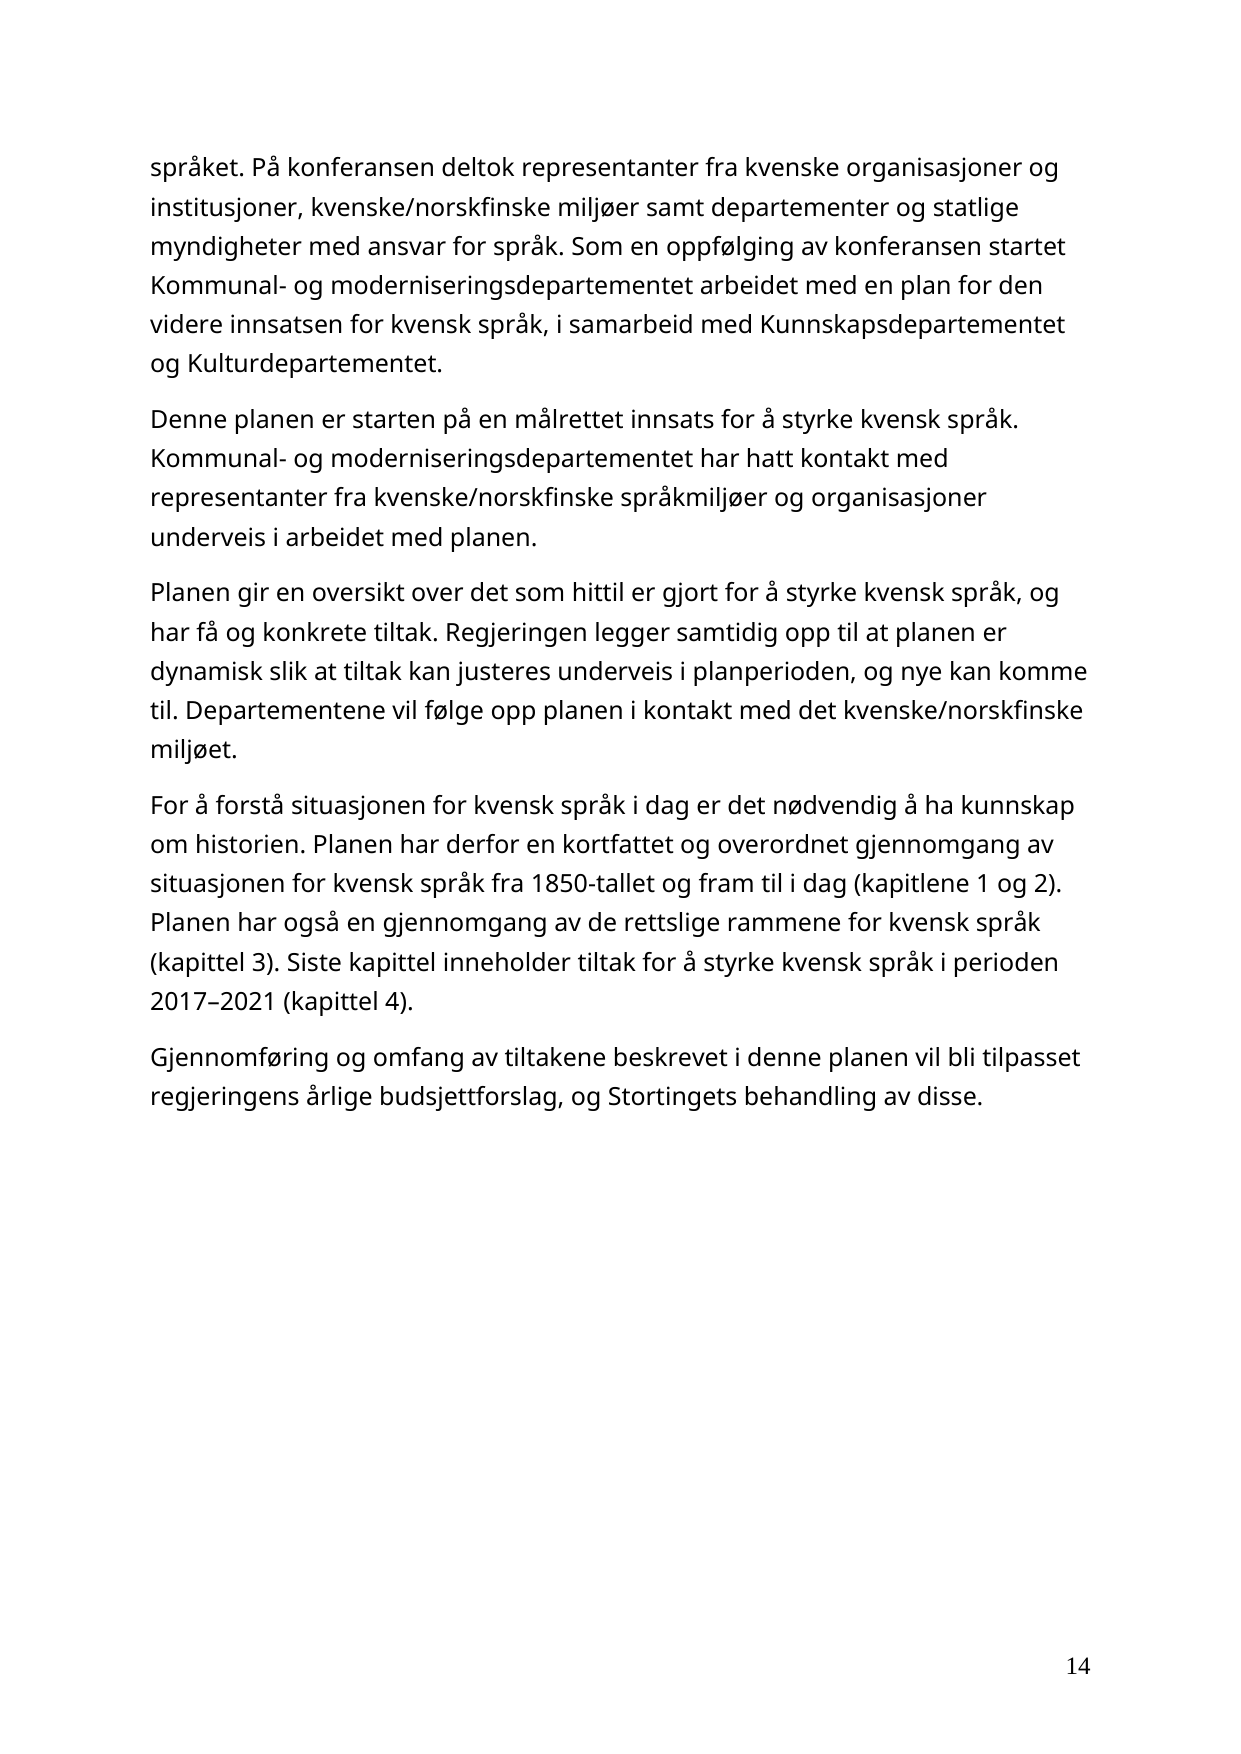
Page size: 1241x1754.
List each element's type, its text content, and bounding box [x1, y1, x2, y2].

text språket. På konferansen deltok representanter fra kvenske organisasjoner og institusjoner, kvenske/norskfinske miljøer samt departementer og statlige myndigheter med ansvar for språk. Som en oppfølging av konferansen startet Kommunal- og moderniseringsdepartementet arbeidet med en plan for den videre innsatsen for kvensk språk, i samarbeid med Kunnskapsdepartementet og Kulturdepartementet. [150, 150, 1090, 380]
text Planen gir en oversikt over det som hittil er gjort for å styrke kvensk språk, og har få og konkrete tiltak. Regjeringen legger samtidig opp til at planen er dynamisk slik at tiltak kan justeres underveis i planperioden, og nye kan komme til. Departementene vil følge opp planen i kontakt med det kvenske/norskfinske miljøet. [150, 575, 1090, 766]
text For å forstå situasjonen for kvensk språk i dag er det nødvendig å ha kunnskap om historien. Planen har derfor en kortfattet og overordnet gjennomgang av situasjonen for kvensk språk fra 1850-tallet og fram til i dag (kapitlene 1 og 2). Planen har også en gjennomgang av de rettslige rammene for kvensk språk (kapittel 3). Siste kapittel inneholder tiltak for å styrke kvensk språk i perioden 2017–2021 (kapittel 4). [150, 787, 1090, 1017]
text Denne planen er starten på en målrettet innsats for å styrke kvensk språk. Kommunal- og moderniseringsdepartementet har hatt kontakt med representanter fra kvenske/norskfinske språkmiljøer og organisasjoner underveis i arbeidet med planen. [150, 402, 1090, 553]
text Gjennomføring og omfang av tiltakene beskrevet i denne planen vil bli tilpasset regjeringens årlige budsjettforslag, og Stortingets behandling av disse. [150, 1039, 1090, 1112]
